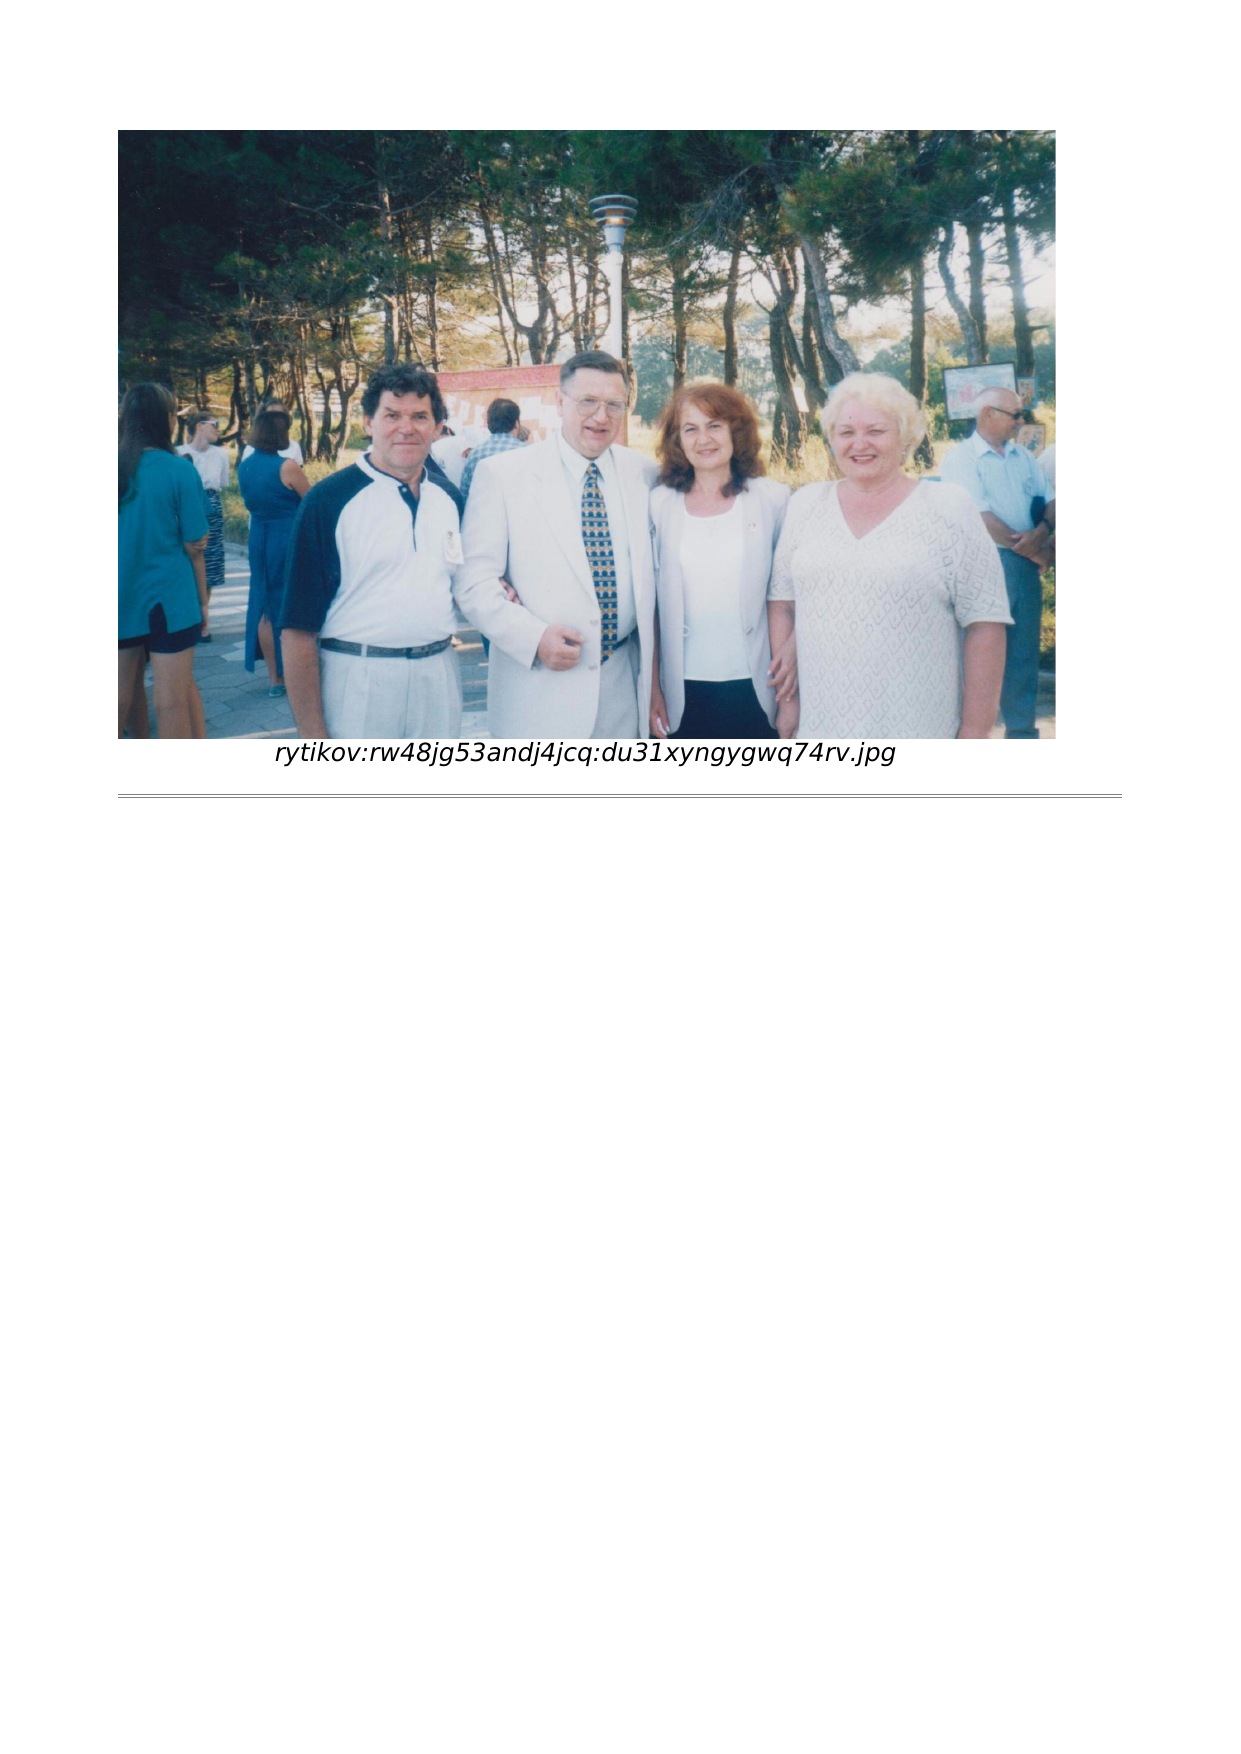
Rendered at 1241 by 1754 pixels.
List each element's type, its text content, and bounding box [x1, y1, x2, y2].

picture [118, 130, 1056, 739]
text rytikov:rw48jg53andj4jcq:du31xyngygwq74rv.jpg [118, 739, 1056, 767]
